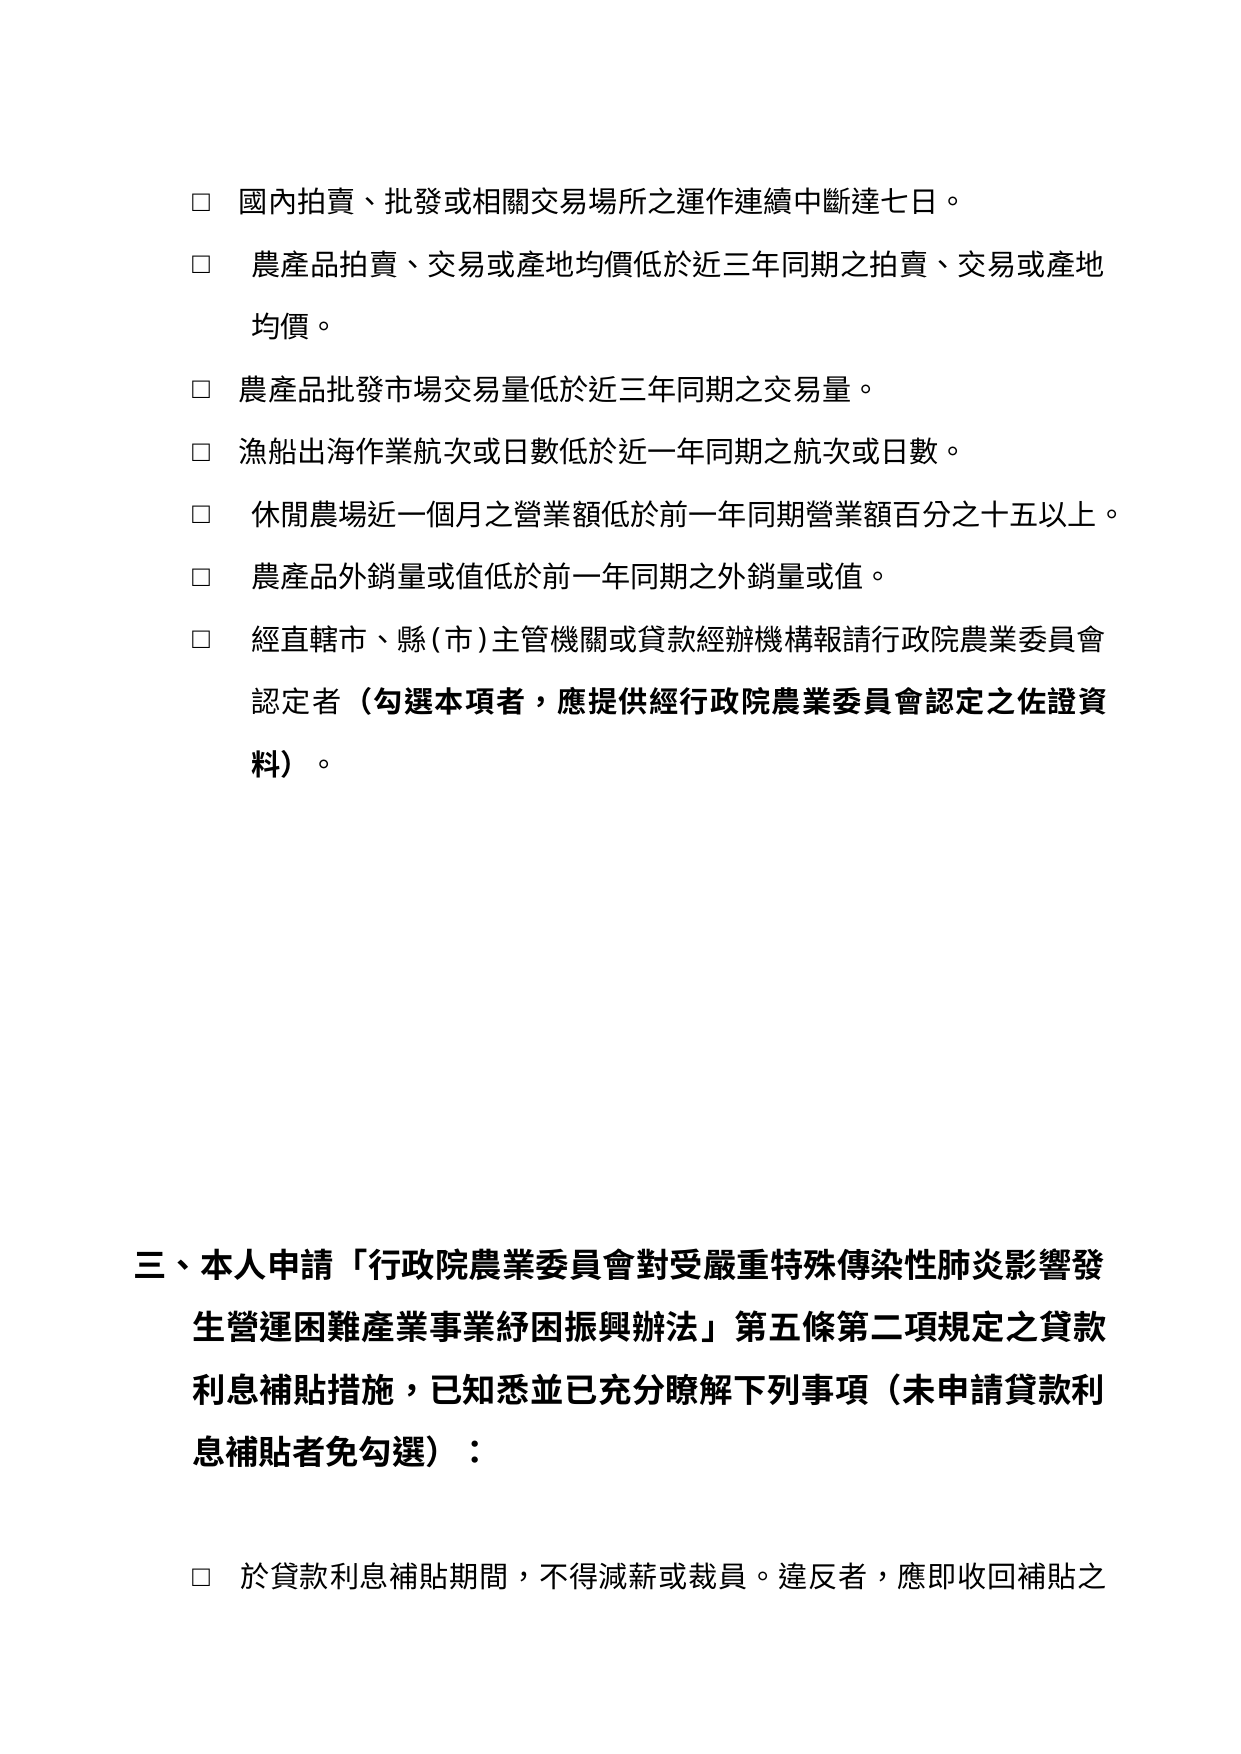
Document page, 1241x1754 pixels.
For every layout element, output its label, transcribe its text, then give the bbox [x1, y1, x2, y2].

text □ 國內拍賣、批發或相關交易場所之運作連續中斷達七日。 [192, 158, 1107, 221]
text □ 漁船出海作業航次或日數低於近一年同期之航次或日數。 [192, 408, 1107, 471]
text □ 農產品批發市場交易量低於近三年同期之交易量。 [192, 346, 1107, 408]
text 三、本人申請「行政院農業委員會對受嚴重特殊傳染性肺炎影響發生營運困難產業事業紓困振興辦法」第五條第二項規定之貸款利息補貼措施，已知悉並已充分瞭解下列事項（未申請貸款利息補貼者免勾選）： [133, 1221, 1107, 1471]
text □ 農產品拍賣、交易或產地均價低於近三年同期之拍賣、交易或產地均價。 [192, 221, 1107, 346]
text □ 經直轄市、縣(市)主管機關或貸款經辦機構報請行政院農業委員會認定者（勾選本項者，應提供經行政院農業委員會認定之佐證資料）。 [192, 596, 1107, 783]
text □ 休閒農場近一個月之營業額低於前一年同期營業額百分之十五以上。 [192, 471, 1107, 533]
text □ 於貸款利息補貼期間，不得減薪或裁員。違反者，應即收回補貼之 [192, 1533, 1107, 1596]
text □ 農產品外銷量或值低於前一年同期之外銷量或值。 [192, 533, 1107, 596]
